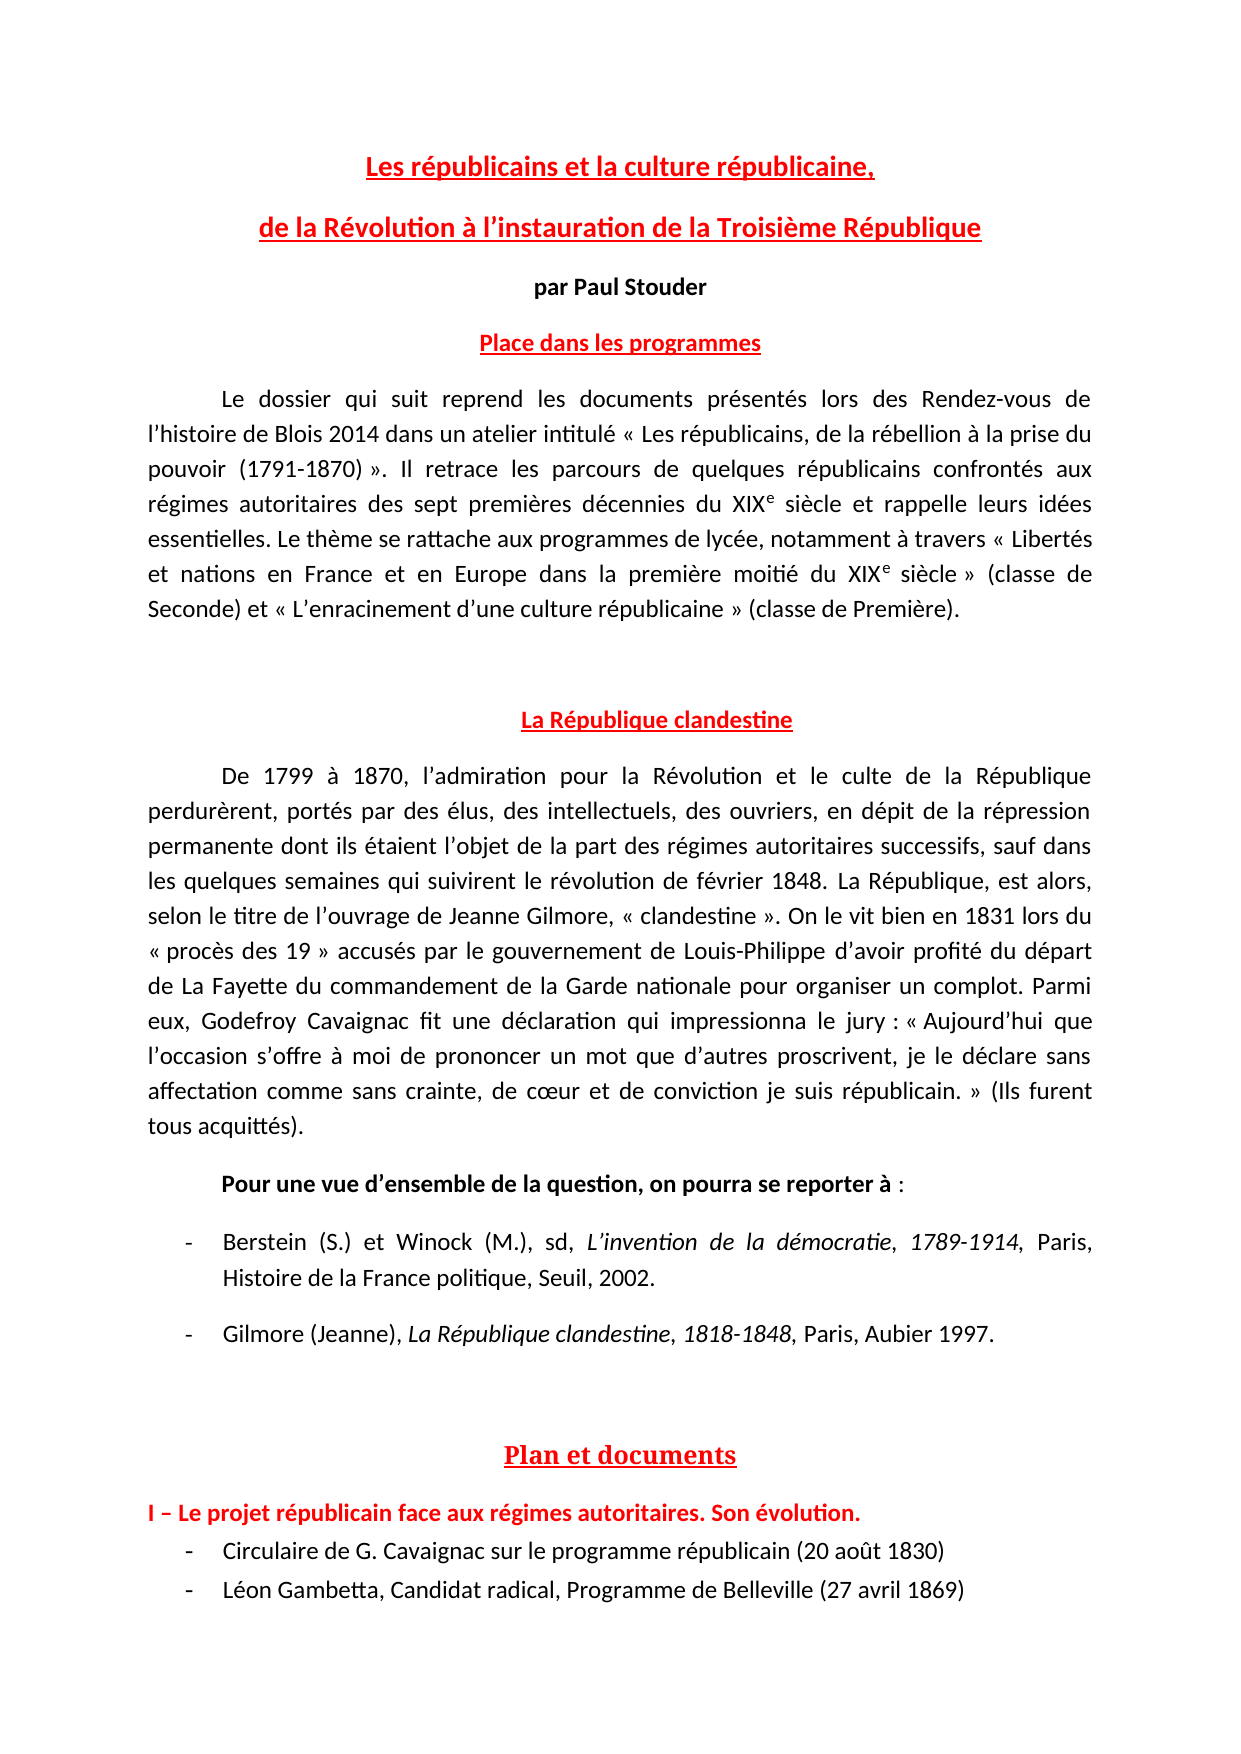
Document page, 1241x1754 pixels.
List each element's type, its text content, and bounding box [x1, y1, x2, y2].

list Léon Gambetta, Candidat radical, Programme de Belleville (27 avril 1869) [185, 1571, 1093, 1606]
text Pour une vue d’ensemble de la question, on pourra se reporter à : [148, 1166, 1093, 1200]
text Place dans les programmes [148, 327, 1093, 357]
text De 1799 à 1870, l’admiration pour la Révolution et le culte de la République perdurèrent, portés par des élus, des intellectuels, des ouvriers, en dépit de la répression permanente dont ils étaient l’objet de la part des régimes autoritaires successifs, sauf dans les quelques semaines qui suivirent le révolution de février 1848. La République, est alors, selon le titre de l’ouvrage de Jeanne Gilmore, « clandestine ». On le vit bien en 1831 lors du « procès des 19 » accusés par le gouvernement de Louis-Philippe d’avoir profité du départ de La Fayette du commandement de la Garde nationale pour organiser un complot. Parmi eux, Godefroy Cavaignac fit une déclaration qui impressionna le jury : « Aujourd’hui que l’occasion s’offre à moi de prononcer un mot que d’autres proscrivent, je le déclare sans affectation comme sans crainte, de cœur et de conviction je suis républicain. » (Ils furent tous acquittés). [148, 760, 1093, 1141]
list Berstein (S.) et Winock (M.), sd, L’invention de la démocratie, 1789-1914, Paris, Histoire de la France politique, Seuil, 2002. [185, 1226, 1093, 1292]
text de la Révolution à l’instauration de la Troisième République [148, 209, 1093, 245]
text Les républicains et la culture républicaine, [148, 148, 1093, 183]
text La République clandestine [148, 704, 1093, 735]
text I – Le projet républicain face aux régimes autoritaires. Son évolution. [148, 1497, 1093, 1528]
text par Paul Stouder [148, 271, 1093, 302]
text Le dossier qui suit reprend les documents présentés lors des Rendez-vous de l’histoire de Blois 2014 dans un atelier intitulé « Les républicains, de la rébellion à la prise du pouvoir (1791-1870) ». Il retrace les parcours de quelques républicains confrontés aux régimes autoritaires des sept premières décennies du XIXe siècle et rappelle leurs idées essentielles. Le thème se rattache aux programmes de lycée, notamment à travers « Libertés et nations en France et en Europe dans la première moitié du XIXe siècle » (classe de Seconde) et « L’enracinement d’une culture républicaine » (classe de Première). [148, 383, 1093, 623]
text Plan et documents [148, 1437, 1093, 1471]
list Circulaire de G. Cavaignac sur le programme républicain (20 août 1830) [185, 1532, 1093, 1566]
list Gilmore (Jeanne), La République clandestine, 1818-1848, Paris, Aubier 1997. [185, 1318, 1093, 1349]
